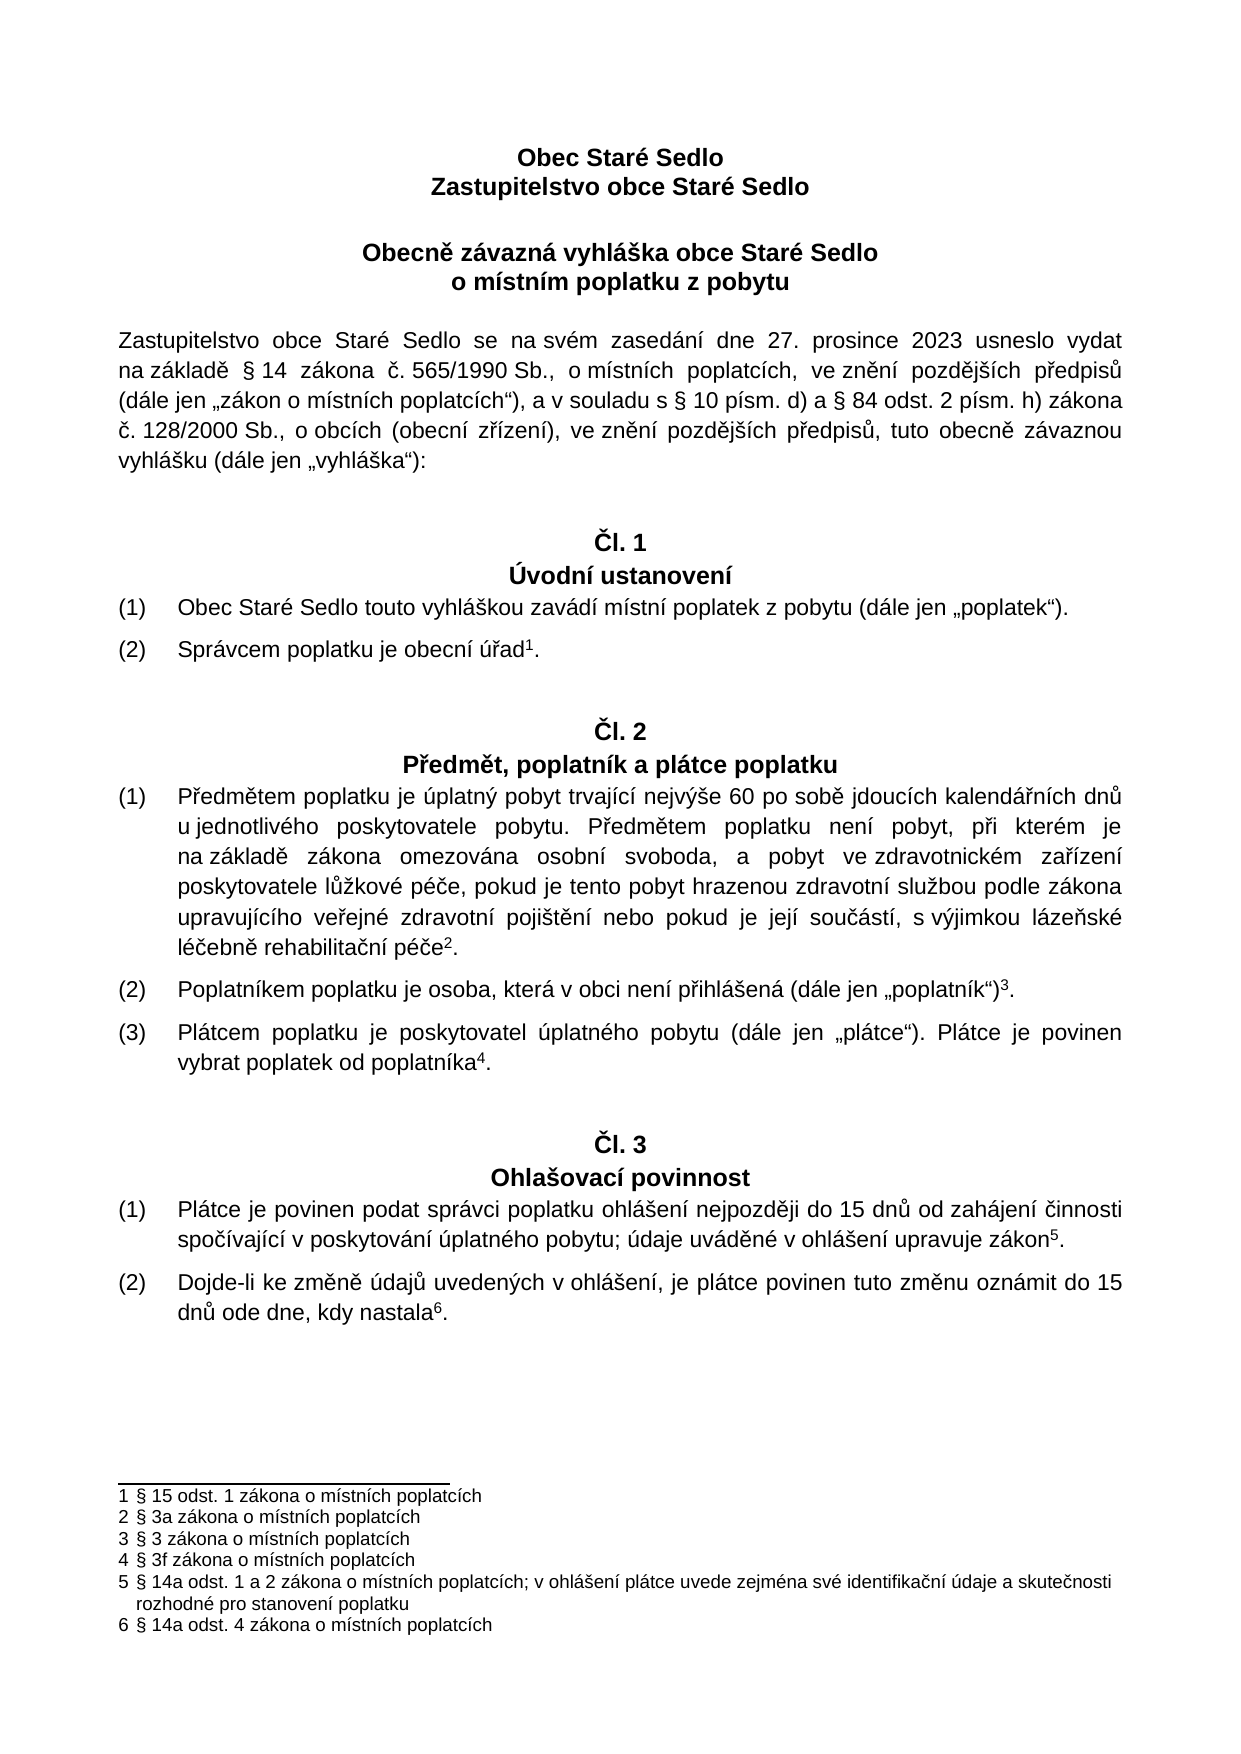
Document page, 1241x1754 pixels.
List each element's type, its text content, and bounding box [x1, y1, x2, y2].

list Obec Staré Sedlo touto vyhláškou zavádí místní poplatek z pobytu (dále jen „poplatek“). [118, 594, 1122, 620]
list Plátce je povinen podat správci poplatku ohlášení nejpozději do 15 dnů od zahájení činnosti spočívající v poskytování úplatného pobytu; údaje uváděné v ohlášení upravuje zákon. [118, 1196, 1122, 1252]
list § 3 zákona o místních poplatcích [118, 1528, 1122, 1549]
list Plátcem poplatku je poskytovatel úplatného pobytu (dále jen „plátce“). Plátce je povinen vybrat poplatek od poplatníka. [118, 1019, 1122, 1076]
text Zastupitelstvo obce Staré Sedlo se na svém zasedání dne 27. prosince 2023 usneslo vydat na základě § 14 zákona č. 565/1990 Sb., o místních poplatcích, ve znění pozdějších předpisů (dále jen „zákon o místních poplatcích“), a v souladu s § 10 písm. d) a § 84 odst. 2 písm. h) zákona č. 128/2000 Sb., o obcích (obecní zřízení), ve znění pozdějších předpisů, tuto obecně závaznou vyhlášku (dále jen „vyhláška“): [118, 327, 1122, 474]
list § 3a zákona o místních poplatcích [118, 1506, 1122, 1528]
list Poplatníkem poplatku je osoba, která v obci není přihlášená (dále jen „poplatník“). [118, 976, 1122, 1003]
subtitle Čl. 1 Úvodní ustanovení [118, 528, 1122, 589]
list § 14a odst. 4 zákona o místních poplatcích [118, 1614, 1122, 1635]
text Obec Staré Sedlo Zastupitelstvo obce Staré Sedlo [118, 143, 1122, 201]
subtitle Obecně závazná vyhláška obce Staré Sedlo o místním poplatku z pobytu [118, 238, 1122, 295]
list § 15 odst. 1 zákona o místních poplatcích [118, 1484, 1122, 1506]
list § 14a odst. 1 a 2 zákona o místních poplatcích; v ohlášení plátce uvede zejména své identifikační údaje a skutečnosti rozhodné pro stanovení poplatku [118, 1571, 1122, 1614]
subtitle Čl. 3 Ohlašovací povinnost [118, 1129, 1122, 1191]
subtitle Čl. 2 Předmět, poplatník a plátce poplatku [118, 717, 1122, 778]
list Dojde-li ke změně údajů uvedených v ohlášení, je plátce povinen tuto změnu oznámit do 15 dnů ode dne, kdy nastala. [118, 1268, 1122, 1325]
list Správcem poplatku je obecní úřad. [118, 636, 1122, 663]
list Předmětem poplatku je úplatný pobyt trvající nejvýše 60 po sobě jdoucích kalendářních dnů u jednotlivého poskytovatele pobytu. Předmětem poplatku není pobyt, při kterém je na základě zákona omezována osobní svoboda, a pobyt ve zdravotnickém zařízení poskytovatele lůžkové péče, pokud je tento pobyt hrazenou zdravotní službou podle zákona upravujícího veřejné zdravotní pojištění nebo pokud je její součástí, s výjimkou lázeňské léčebně rehabilitační péče. [118, 783, 1122, 960]
list § 3f zákona o místních poplatcích [118, 1549, 1122, 1571]
